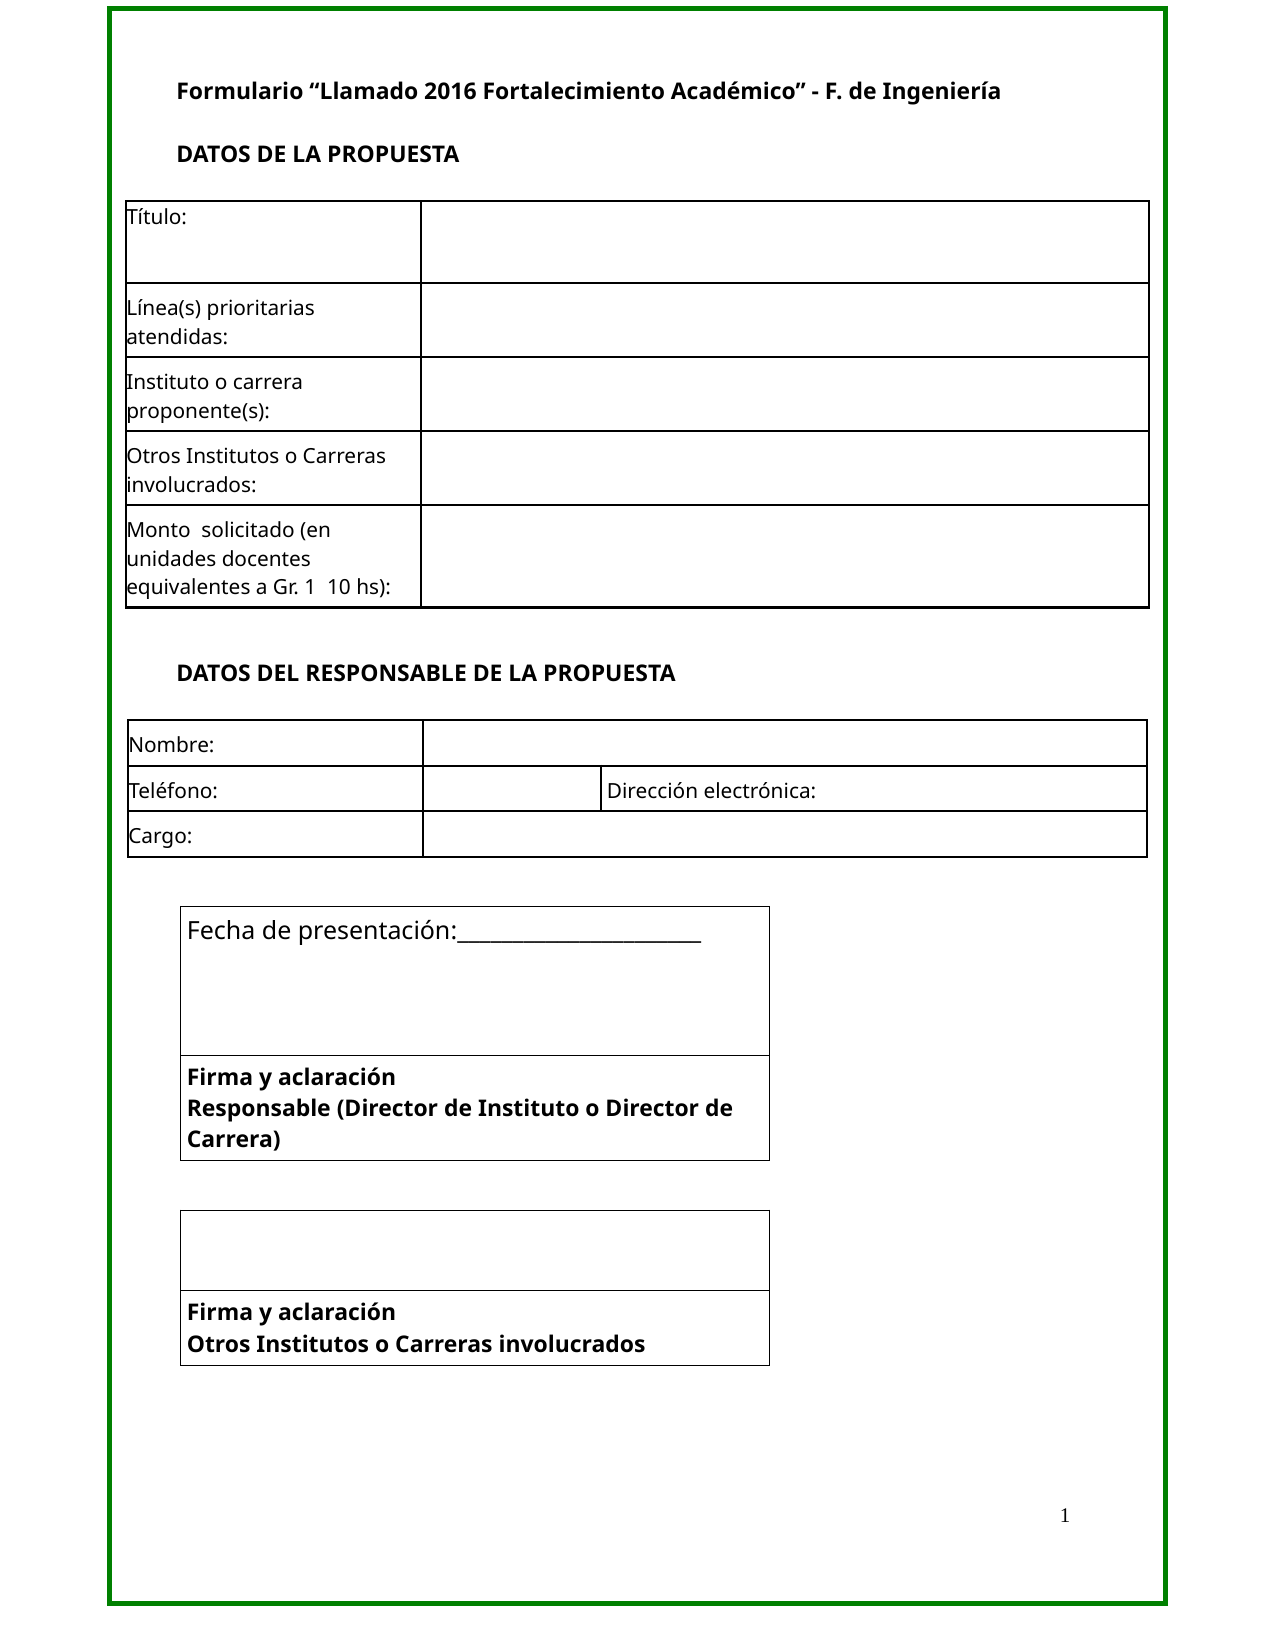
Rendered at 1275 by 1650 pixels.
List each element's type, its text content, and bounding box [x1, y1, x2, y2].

table_header Nombre: [129, 721, 422, 764]
table_cell Monto solicitado (en unidades docentes equivalentes a Gr. 1 10 hs): [127, 506, 420, 606]
text DATOS DE LA PROPUESTA [176, 137, 1099, 169]
table_header [422, 202, 1148, 282]
table_cell Firma y aclaración Responsable (Director de Instituto o Director de Carrera) [181, 1056, 769, 1160]
table_header Título: [127, 202, 420, 282]
text Formulario “Llamado 2016 Fortalecimiento Académico” - F. de Ingeniería [176, 75, 1099, 106]
table_cell Firma y aclaración Otros Institutos o Carreras involucrados [181, 1291, 769, 1364]
text DATOS DEL RESPONSABLE DE LA PROPUESTA [176, 657, 1099, 688]
table_cell Cargo: [129, 812, 422, 856]
table_cell Línea(s) prioritarias atendidas: [127, 284, 420, 356]
table_cell [422, 284, 1148, 356]
table_cell Teléfono: [129, 767, 422, 810]
table_cell [424, 812, 1146, 856]
table_cell Dirección electrónica: [602, 767, 1146, 810]
table_cell Instituto o carrera proponente(s): [127, 358, 420, 430]
table_cell [424, 767, 600, 810]
table_cell [422, 432, 1148, 504]
table_cell [422, 358, 1148, 430]
table_cell Otros Institutos o Carreras involucrados: [127, 432, 420, 504]
table_header [181, 1211, 769, 1290]
table_cell [422, 506, 1148, 606]
table_header [424, 721, 1146, 764]
table_header Fecha de presentación:______________________ [181, 907, 769, 1054]
